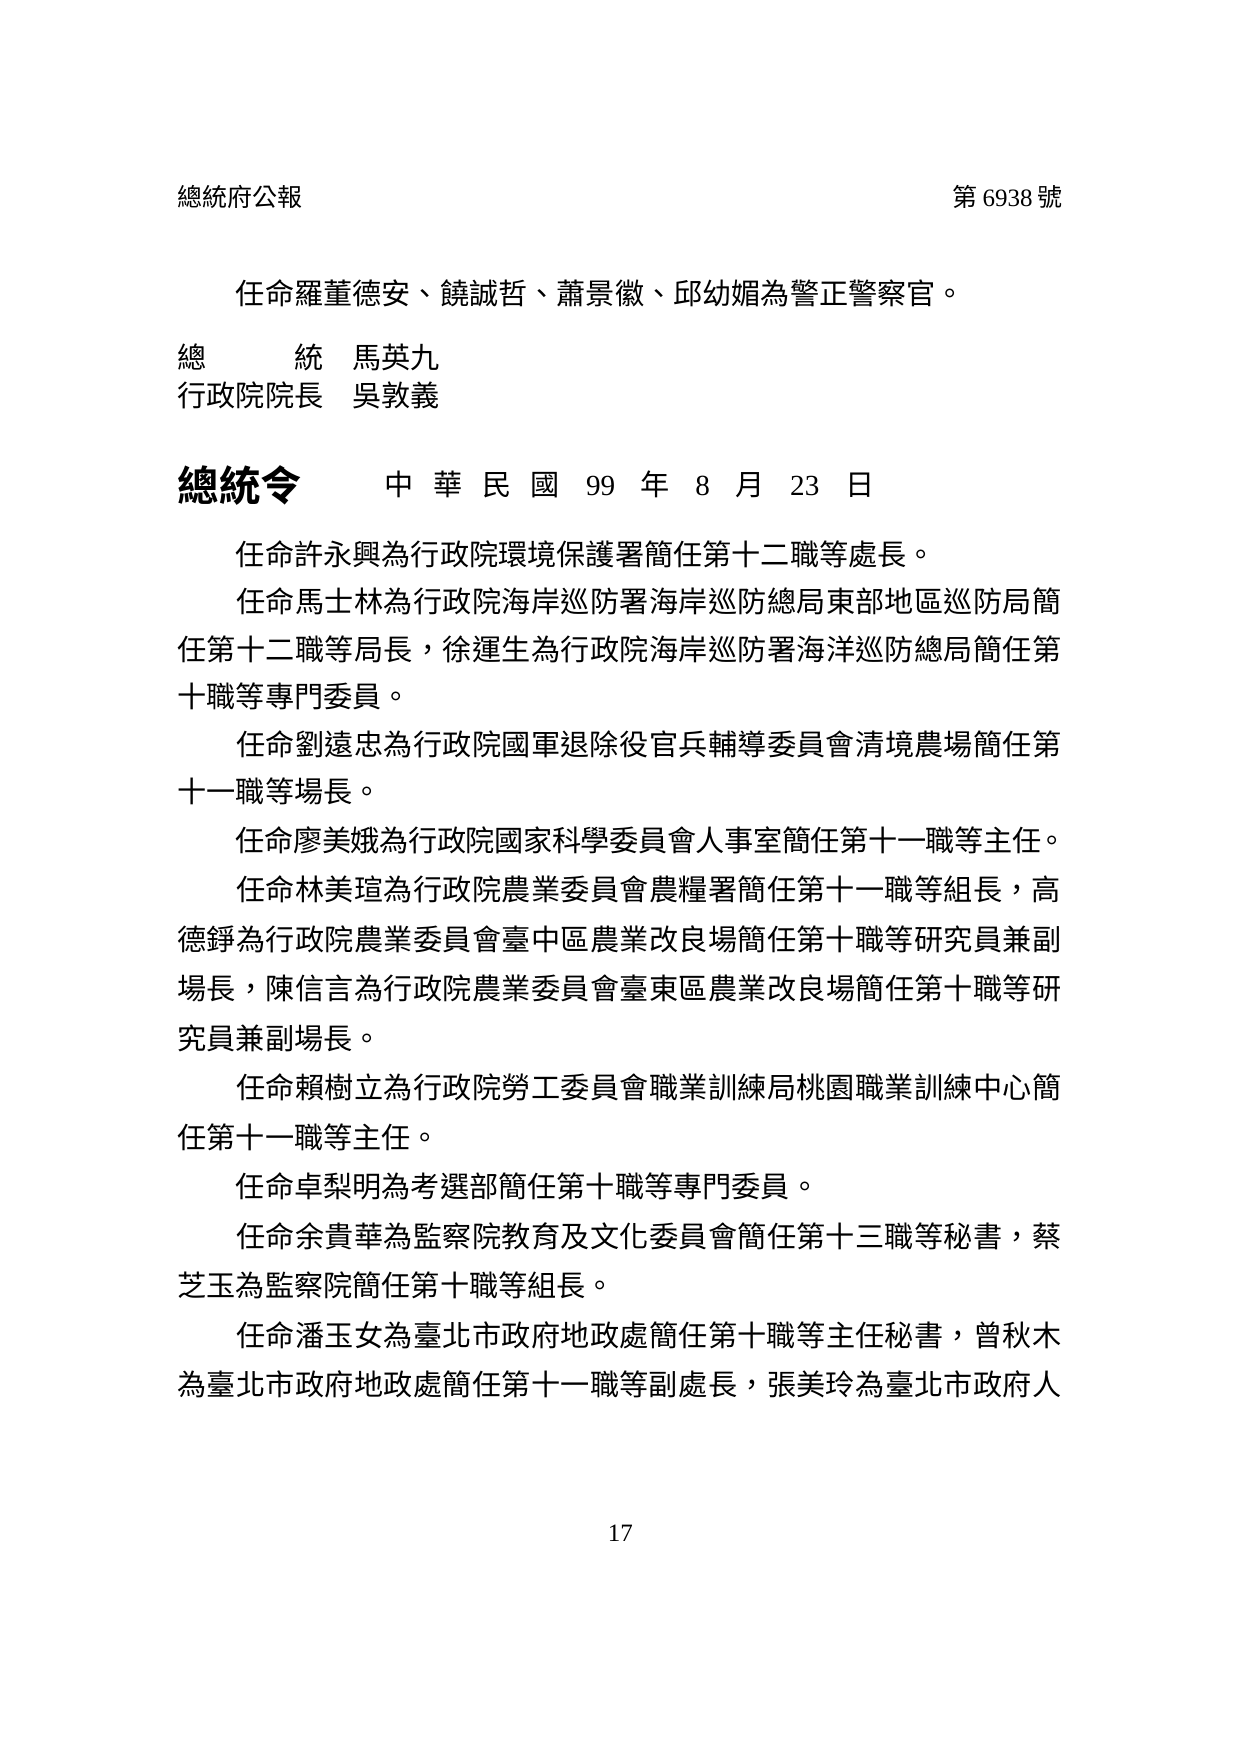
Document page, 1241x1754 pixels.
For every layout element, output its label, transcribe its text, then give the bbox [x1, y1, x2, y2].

text 任命廖美娥為行政院國家科學委員會人事室簡任第十一職等主任。 [177, 812, 1063, 861]
text 任命馬士林為行政院海岸巡防署海岸巡防總局東部地區巡防局簡任第十二職等局長，徐運生為行政院海岸巡防署海洋巡防總局簡任第十職等專門委員。 [177, 575, 1063, 717]
table_header 中華民國99年8月23日 [381, 439, 877, 527]
text 任命許永興為行政院環境保護署簡任第十二職等處長。 [177, 527, 1063, 575]
text 行政院院長 吳敦義 [177, 376, 1063, 414]
text 任命羅董德安、饒誠哲、蕭景徽、邱幼媚為警正警察官。 [177, 266, 1063, 314]
text 任命劉遠忠為行政院國軍退除役官兵輔導委員會清境農場簡任第十一職等場長。 [177, 717, 1063, 812]
text 任命卓梨明為考選部簡任第十職等專門委員。 [177, 1158, 1063, 1208]
text 任命余貴華為監察院教育及文化委員會簡任第十三職等秘書，蔡芝玉為監察院簡任第十職等組長。 [177, 1208, 1063, 1307]
table_header 總統令 [174, 439, 381, 527]
text 任命賴樹立為行政院勞工委員會職業訓練局桃園職業訓練中心簡任第十一職等主任。 [177, 1059, 1063, 1158]
text 總 統 馬英九 [177, 339, 1063, 376]
text 任命潘玉女為臺北市政府地政處簡任第十職等主任秘書，曾秋木為臺北市政府地政處簡任第十一職等副處長，張美玲為臺北市政府人 [177, 1307, 1063, 1406]
text 任命林美瑄為行政院農業委員會農糧署簡任第十一職等組長，高德錚為行政院農業委員會臺中區農業改良場簡任第十職等研究員兼副場長，陳信言為行政院農業委員會臺東區農業改良場簡任第十職等研究員兼副場長。 [177, 861, 1063, 1059]
